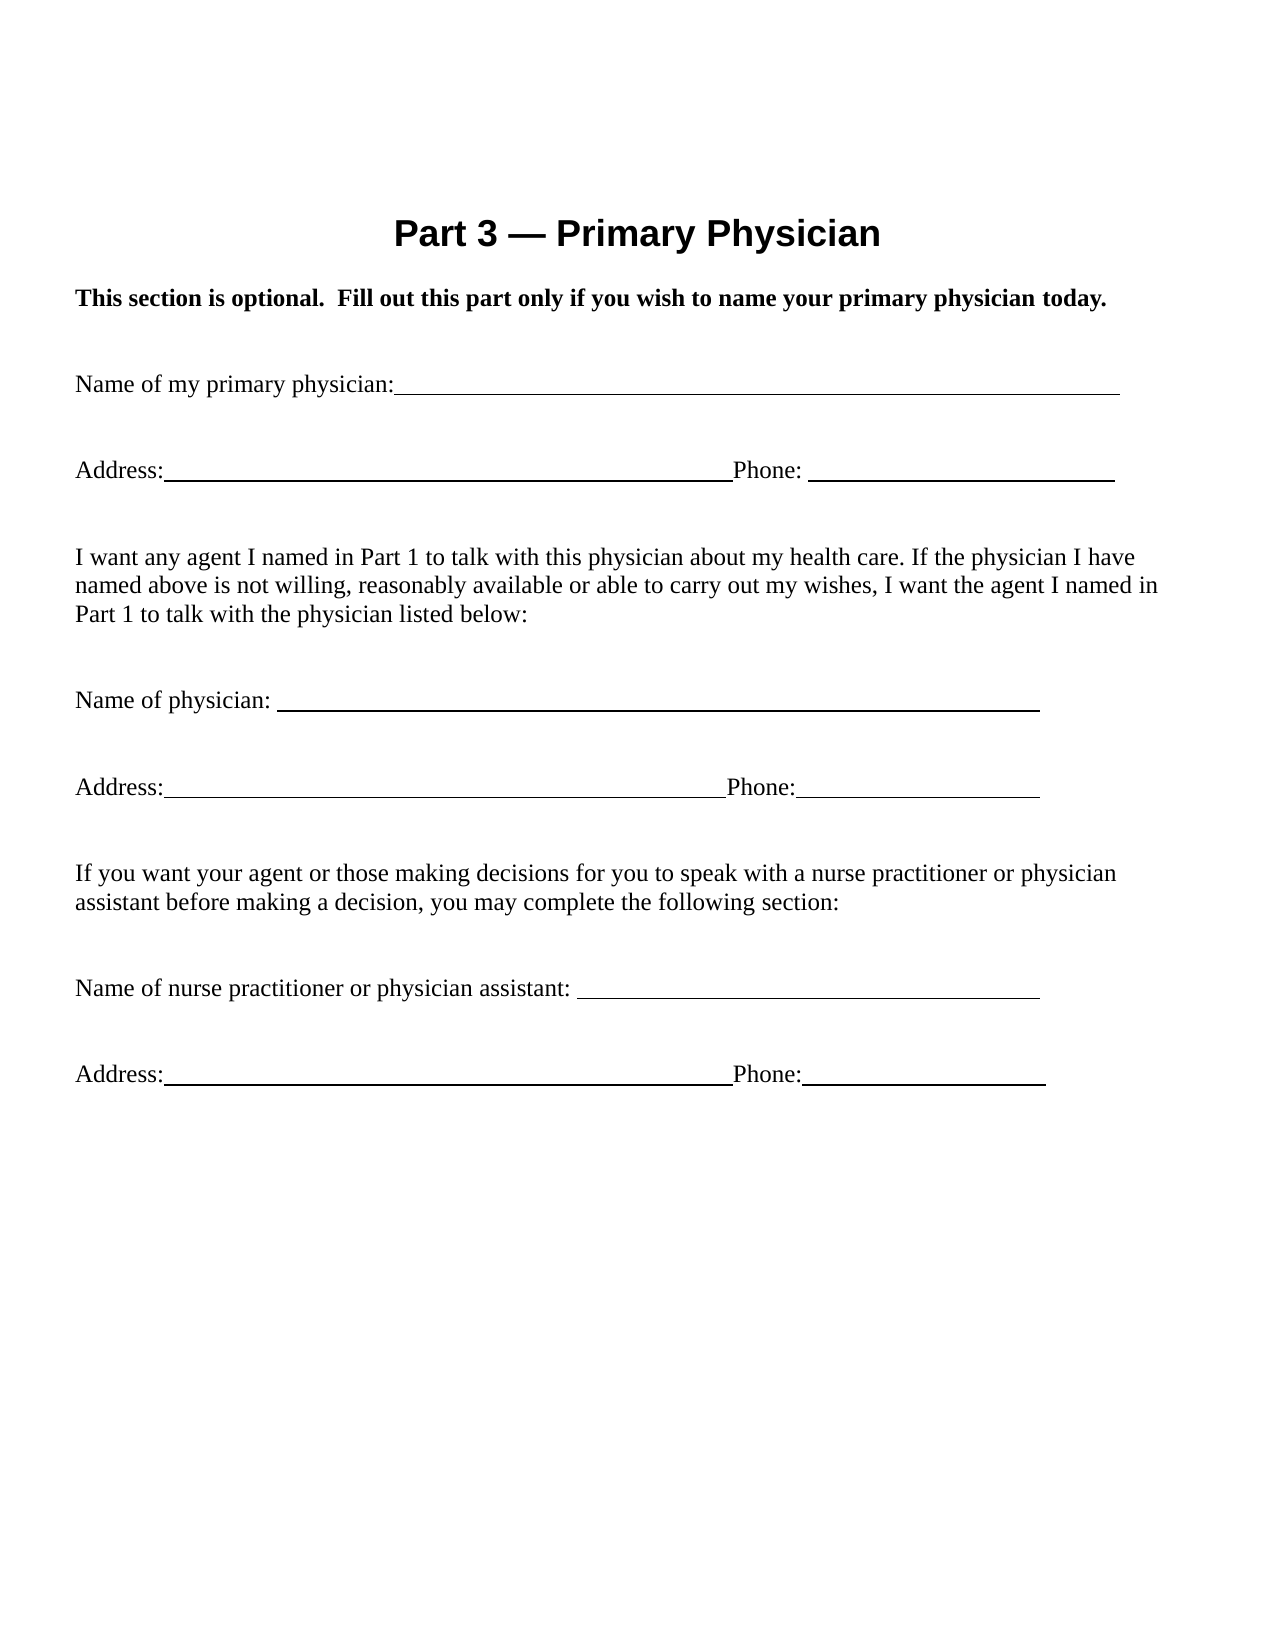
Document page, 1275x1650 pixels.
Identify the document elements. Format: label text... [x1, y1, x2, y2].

text Address: Phone: [75, 772, 1175, 800]
subtitle This section is optional. Fill out this part only if you wish to name your primary physician today. [75, 283, 1175, 312]
text Name of my primary physician: [75, 369, 1175, 398]
text Address: Phone: [75, 1059, 1175, 1088]
text I want any agent I named in Part 1 to talk with this physician about my health care. If the physician I have named above is not willing, reasonably available or able to carry out my wishes, I want the agent I named in Part 1 to talk with the physician listed below: [75, 542, 1175, 628]
text Name of physician: [75, 685, 1175, 714]
subtitle Part 3 — Primary Physician [393, 211, 1175, 254]
text If you want your agent or those making decisions for you to speak with a nurse practitioner or physician assistant before making a decision, you may complete the following section: [75, 858, 1175, 916]
text Name of nurse practitioner or physician assistant: [75, 973, 1175, 1002]
text Address: Phone: [75, 455, 1175, 484]
